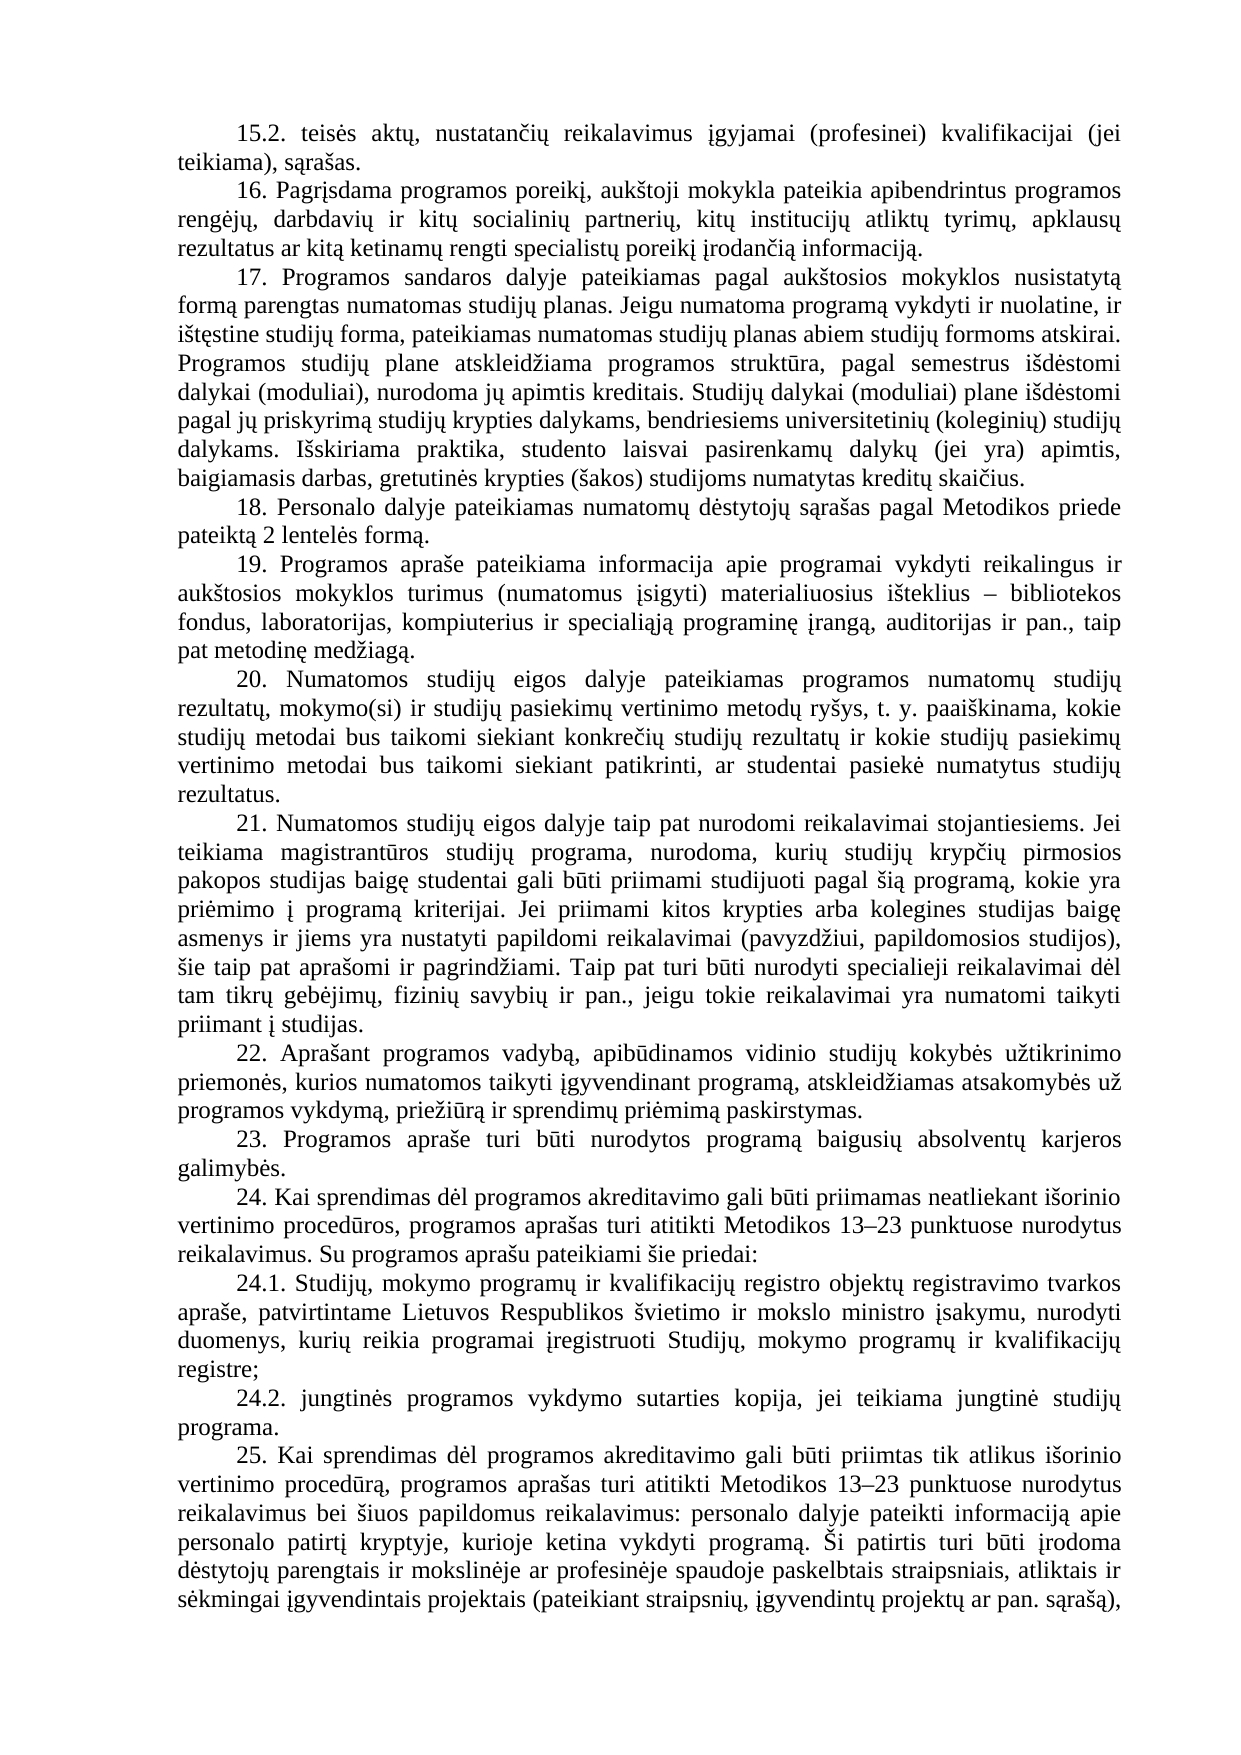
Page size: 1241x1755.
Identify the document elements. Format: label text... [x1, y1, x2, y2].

text 23. Programos apraše turi būti nurodytos programą baigusių absolventų karjeros galimybės. [177, 1124, 1122, 1182]
text 16. Pagrįsdama programos poreikį, aukštoji mokykla pateikia apibendrintus programos rengėjų, darbdavių ir kitų socialinių partnerių, kitų institucijų atliktų tyrimų, apklausų rezultatus ar kitą ketinamų rengti specialistų poreikį įrodančią informaciją. [177, 176, 1122, 262]
text 25. Kai sprendimas dėl programos akreditavimo gali būti priimtas tik atlikus išorinio vertinimo procedūrą, programos aprašas turi atitikti Metodikos 13–23 punktuose nurodytus reikalavimus bei šiuos papildomus reikalavimus: personalo dalyje pateikti informaciją apie personalo patirtį kryptyje, kurioje ketina vykdyti programą. Ši patirtis turi būti įrodoma dėstytojų parengtais ir mokslinėje ar profesinėje spaudoje paskelbtais straipsniais, atliktais ir sėkmingai įgyvendintais projektais (pateikiant straipsnių, įgyvendintų projektų ar pan. sąrašą), [177, 1441, 1122, 1613]
text 21. Numatomos studijų eigos dalyje taip pat nurodomi reikalavimai stojantiesiems. Jei teikiama magistrantūros studijų programa, nurodoma, kurių studijų krypčių pirmosios pakopos studijas baigę studentai gali būti priimami studijuoti pagal šią programą, kokie yra priėmimo į programą kriterijai. Jei priimami kitos krypties arba kolegines studijas baigę asmenys ir jiems yra nustatyti papildomi reikalavimai (pavyzdžiui, papildomosios studijos), šie taip pat aprašomi ir pagrindžiami. Taip pat turi būti nurodyti specialieji reikalavimai dėl tam tikrų gebėjimų, fizinių savybių ir pan., jeigu tokie reikalavimai yra numatomi taikyti priimant į studijas. [177, 808, 1122, 1038]
text 24. Kai sprendimas dėl programos akreditavimo gali būti priimamas neatliekant išorinio vertinimo procedūros, programos aprašas turi atitikti Metodikos 13–23 punktuose nurodytus reikalavimus. Su programos aprašu pateikiami šie priedai: [177, 1182, 1122, 1268]
text 24.2. jungtinės programos vykdymo sutarties kopija, jei teikiama jungtinė studijų programa. [177, 1383, 1122, 1441]
text 18. Personalo dalyje pateikiamas numatomų dėstytojų sąrašas pagal Metodikos priede pateiktą 2 lentelės formą. [177, 492, 1122, 549]
text 19. Programos apraše pateikiama informacija apie programai vykdyti reikalingus ir aukštosios mokyklos turimus (numatomus įsigyti) materialiuosius išteklius – bibliotekos fondus, laboratorijas, kompiuterius ir specialiąją programinę įrangą, auditorijas ir pan., taip pat metodinę medžiagą. [177, 549, 1122, 664]
text 22. Aprašant programos vadybą, apibūdinamos vidinio studijų kokybės užtikrinimo priemonės, kurios numatomos taikyti įgyvendinant programą, atskleidžiamas atsakomybės už programos vykdymą, priežiūrą ir sprendimų priėmimą paskirstymas. [177, 1038, 1122, 1124]
text 24.1. Studijų, mokymo programų ir kvalifikacijų registro objektų registravimo tvarkos apraše, patvirtintame Lietuvos Respublikos švietimo ir mokslo ministro įsakymu, nurodyti duomenys, kurių reikia programai įregistruoti Studijų, mokymo programų ir kvalifikacijų registre; [177, 1268, 1122, 1383]
text 15.2. teisės aktų, nustatančių reikalavimus įgyjamai (profesinei) kvalifikacijai (jei teikiama), sąrašas. [177, 118, 1122, 176]
text 17. Programos sandaros dalyje pateikiamas pagal aukštosios mokyklos nusistatytą formą parengtas numatomas studijų planas. Jeigu numatoma programą vykdyti ir nuolatine, ir ištęstine studijų forma, pateikiamas numatomas studijų planas abiem studijų formoms atskirai. Programos studijų plane atskleidžiama programos struktūra, pagal semestrus išdėstomi dalykai (moduliai), nurodoma jų apimtis kreditais. Studijų dalykai (moduliai) plane išdėstomi pagal jų priskyrimą studijų krypties dalykams, bendriesiems universitetinių (koleginių) studijų dalykams. Išskiriama praktika, studento laisvai pasirenkamų dalykų (jei yra) apimtis, baigiamasis darbas, gretutinės krypties (šakos) studijoms numatytas kreditų skaičius. [177, 262, 1122, 492]
text 20. Numatomos studijų eigos dalyje pateikiamas programos numatomų studijų rezultatų, mokymo(si) ir studijų pasiekimų vertinimo metodų ryšys, t. y. paaiškinama, kokie studijų metodai bus taikomi siekiant konkrečių studijų rezultatų ir kokie studijų pasiekimų vertinimo metodai bus taikomi siekiant patikrinti, ar studentai pasiekė numatytus studijų rezultatus. [177, 664, 1122, 808]
